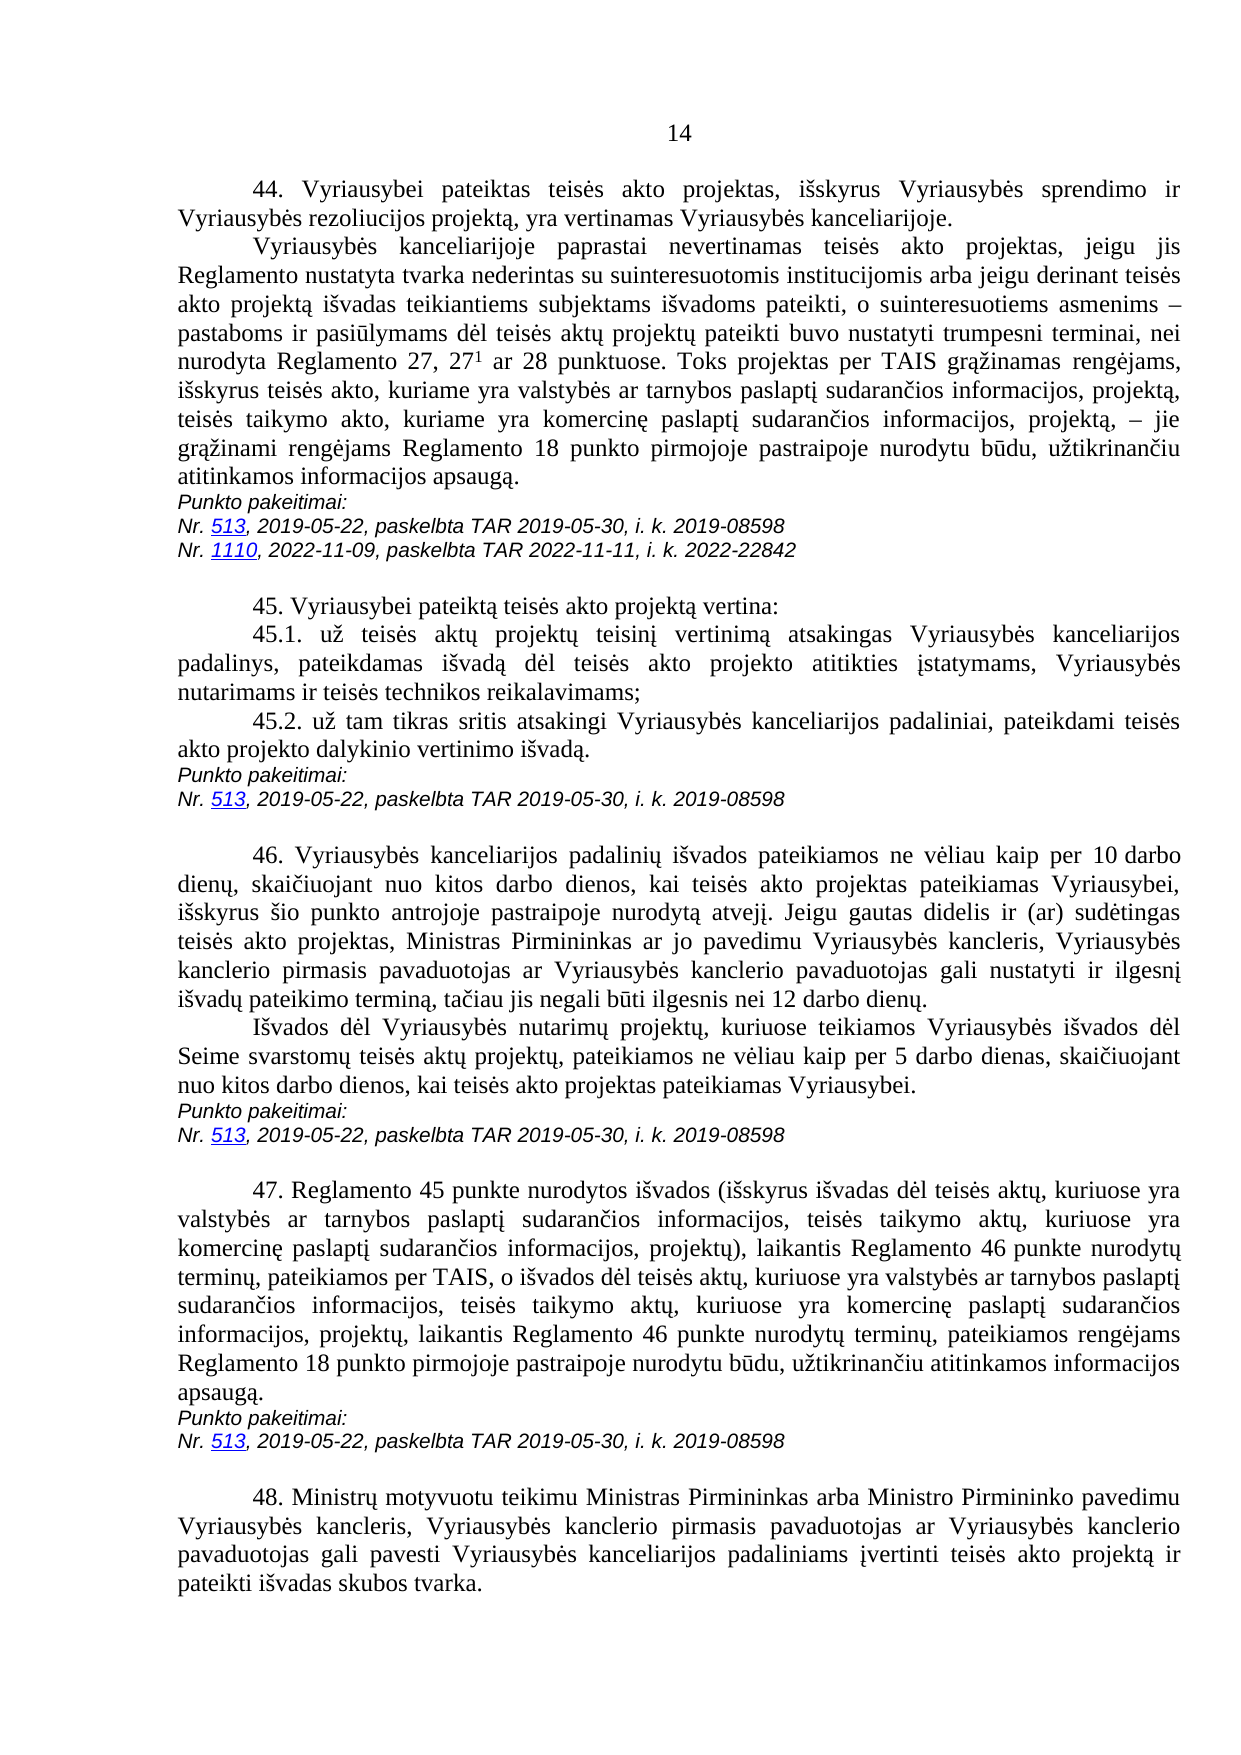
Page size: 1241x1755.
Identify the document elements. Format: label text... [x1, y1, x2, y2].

text Nr. 1110, 2022-11-09, paskelbta TAR 2022-11-11, i. k. 2022-22842 [177, 538, 1181, 562]
text Nr. 513, 2019-05-22, paskelbta TAR 2019-05-30, i. k. 2019-08598 [177, 1123, 1181, 1147]
text 45.1. už teisės aktų projektų teisinį vertinimą atsakingas Vyriausybės kanceliarijos padalinys, pateikdamas išvadą dėl teisės akto projekto atitikties įstatymams, Vyriausybės nutarimams ir teisės technikos reikalavimams; [177, 619, 1181, 706]
text 45.2. už tam tikras sritis atsakingi Vyriausybės kanceliarijos padaliniai, pateikdami teisės akto projekto dalykinio vertinimo išvadą. [177, 706, 1181, 763]
text Nr. 513, 2019-05-22, paskelbta TAR 2019-05-30, i. k. 2019-08598 [177, 514, 1181, 538]
text Vyriausybės kanceliarijoje paprastai nevertinamas teisės akto projektas, jeigu jis Reglamento nustatyta tvarka nederintas su suinteresuotomis institucijomis arba jeigu derinant teisės akto projektą išvadas teikiantiems subjektams išvadoms pateikti, o suinteresuotiems asmenims – pastaboms ir pasiūlymams dėl teisės aktų projektų pateikti buvo nustatyti trumpesni terminai, nei nurodyta Reglamento 27, 271 ar 28 punktuose. Toks projektas per TAIS grąžinamas rengėjams, išskyrus teisės akto, kuriame yra valstybės ar tarnybos paslaptį sudarančios informacijos, projektą, teisės taikymo akto, kuriame yra komercinę paslaptį sudarančios informacijos, projektą, – jie grąžinami rengėjams Reglamento 18 punkto pirmojoje pastraipoje nurodytu būdu, užtikrinančiu atitinkamos informacijos apsaugą. [177, 231, 1181, 490]
text 46. Vyriausybės kanceliarijos padalinių išvados pateikiamos ne vėliau kaip per 10 darbo dienų, skaičiuojant nuo kitos darbo dienos, kai teisės akto projektas pateikiamas Vyriausybei, išskyrus šio punkto antrojoje pastraipoje nurodytą atvejį. Jeigu gautas didelis ir (ar) sudėtingas teisės akto projektas, Ministras Pirmininkas ar jo pavedimu Vyriausybės kancleris, Vyriausybės kanclerio pirmasis pavaduotojas ar Vyriausybės kanclerio pavaduotojas gali nustatyti ir ilgesnį išvadų pateikimo terminą, tačiau jis negali būti ilgesnis nei 12 darbo dienų. [177, 840, 1181, 1012]
text 48. Ministrų motyvuotu teikimu Ministras Pirmininkas arba Ministro Pirmininko pavedimu Vyriausybės kancleris, Vyriausybės kanclerio pirmasis pavaduotojas ar Vyriausybės kanclerio pavaduotojas gali pavesti Vyriausybės kanceliarijos padaliniams įvertinti teisės akto projektą ir pateikti išvadas skubos tvarka. [177, 1482, 1181, 1597]
text Nr. 513, 2019-05-22, paskelbta TAR 2019-05-30, i. k. 2019-08598 [177, 1429, 1181, 1453]
text 44. Vyriausybei pateiktas teisės akto projektas, išskyrus Vyriausybės sprendimo ir Vyriausybės rezoliucijos projektą, yra vertinamas Vyriausybės kanceliarijoje. [177, 174, 1181, 231]
text 47. Reglamento 45 punkte nurodytos išvados (išskyrus išvadas dėl teisės aktų, kuriuose yra valstybės ar tarnybos paslaptį sudarančios informacijos, teisės taikymo aktų, kuriuose yra komercinę paslaptį sudarančios informacijos, projektų), laikantis Reglamento 46 punkte nurodytų terminų, pateikiamos per TAIS, o išvados dėl teisės aktų, kuriuose yra valstybės ar tarnybos paslaptį sudarančios informacijos, teisės taikymo aktų, kuriuose yra komercinę paslaptį sudarančios informacijos, projektų, laikantis Reglamento 46 punkte nurodytų terminų, pateikiamos rengėjams Reglamento 18 punkto pirmojoje pastraipoje nurodytu būdu, užtikrinančiu atitinkamos informacijos apsaugą. [177, 1175, 1181, 1405]
text Punkto pakeitimai: [177, 1405, 1181, 1429]
text Nr. 513, 2019-05-22, paskelbta TAR 2019-05-30, i. k. 2019-08598 [177, 787, 1181, 811]
text Išvados dėl Vyriausybės nutarimų projektų, kuriuose teikiamos Vyriausybės išvados dėl Seime svarstomų teisės aktų projektų, pateikiamos ne vėliau kaip per 5 darbo dienas, skaičiuojant nuo kitos darbo dienos, kai teisės akto projektas pateikiamas Vyriausybei. [177, 1012, 1181, 1099]
text Punkto pakeitimai: [177, 1099, 1181, 1123]
text Punkto pakeitimai: [177, 490, 1181, 514]
text Punkto pakeitimai: [177, 763, 1181, 787]
text 45. Vyriausybei pateiktą teisės akto projektą vertina: [177, 591, 1181, 619]
